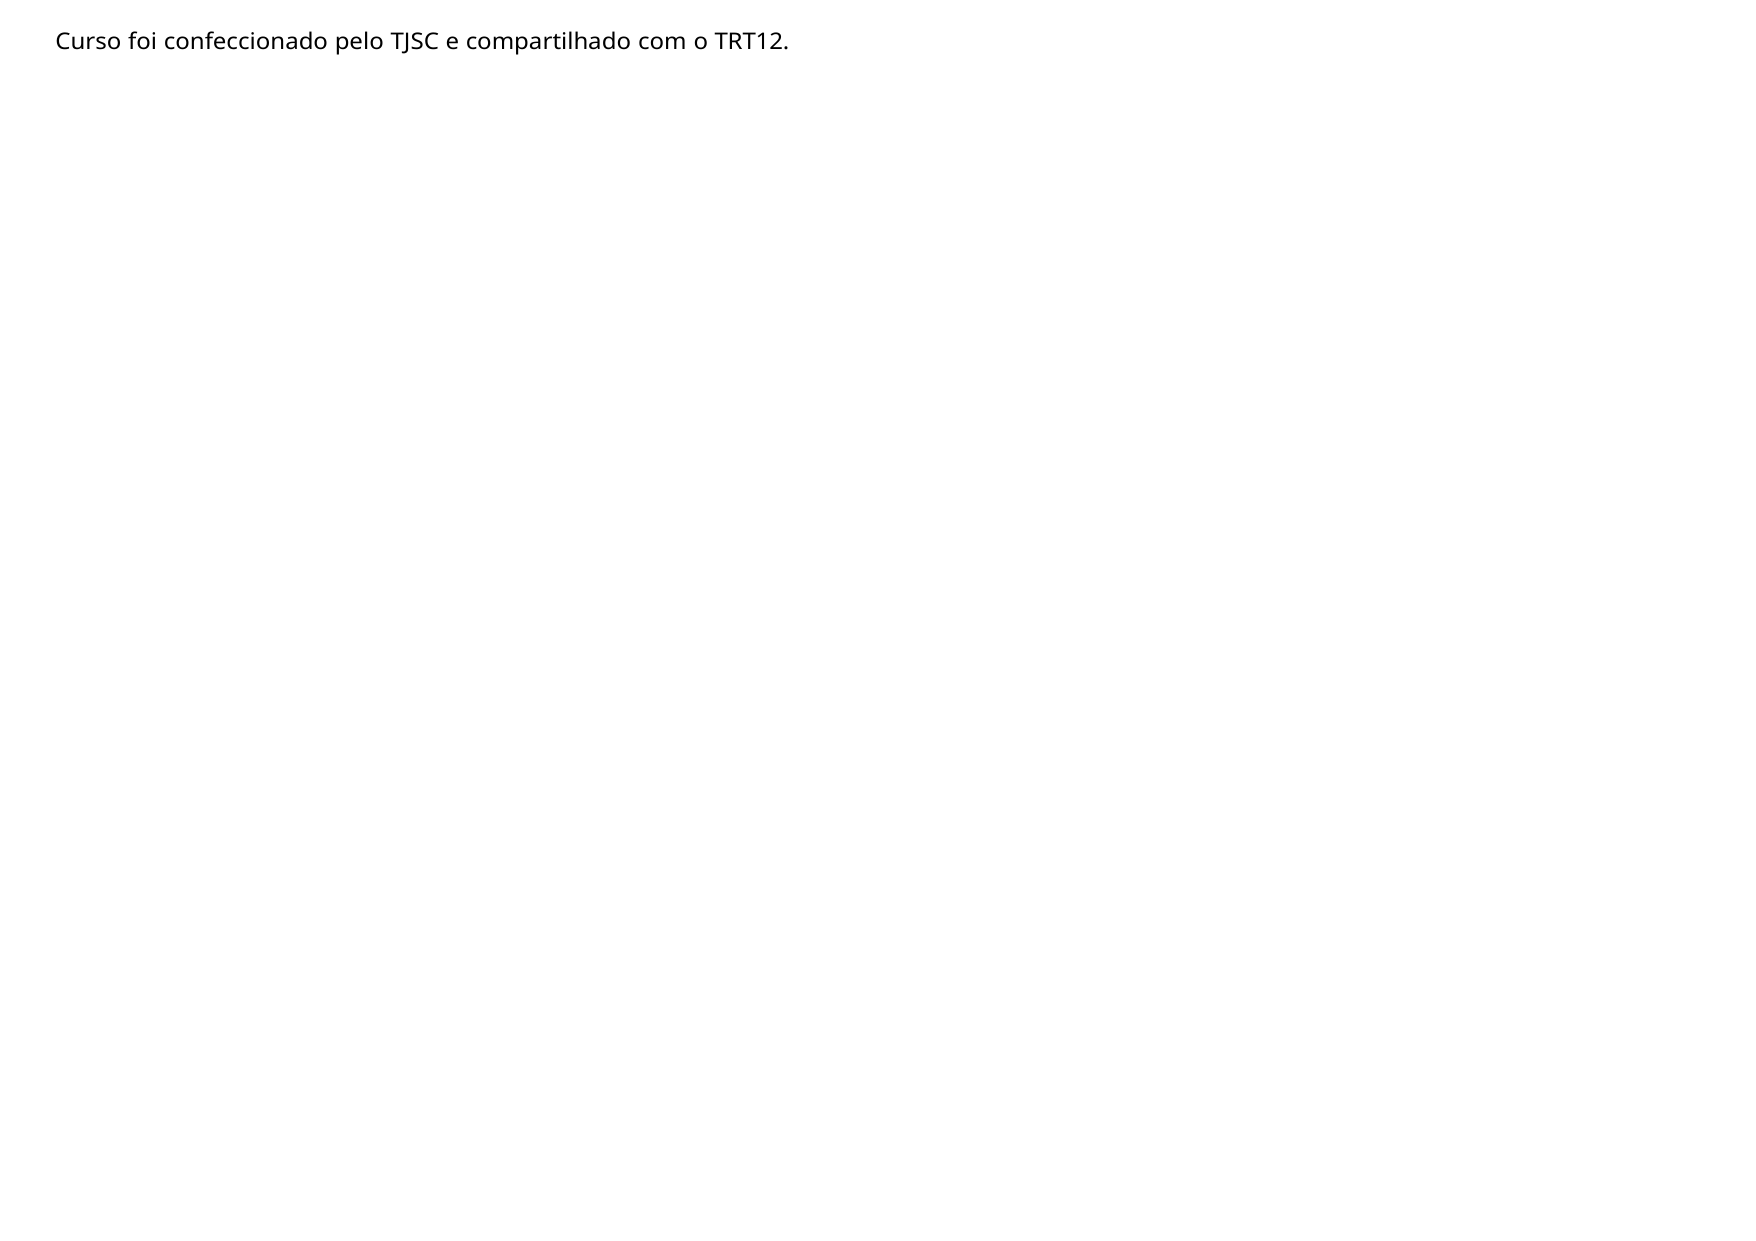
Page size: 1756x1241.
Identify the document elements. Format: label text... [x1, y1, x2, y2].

text Curso foi confeccionado pelo TJSC e compartilhado com o TRT12. [55, 25, 840, 56]
